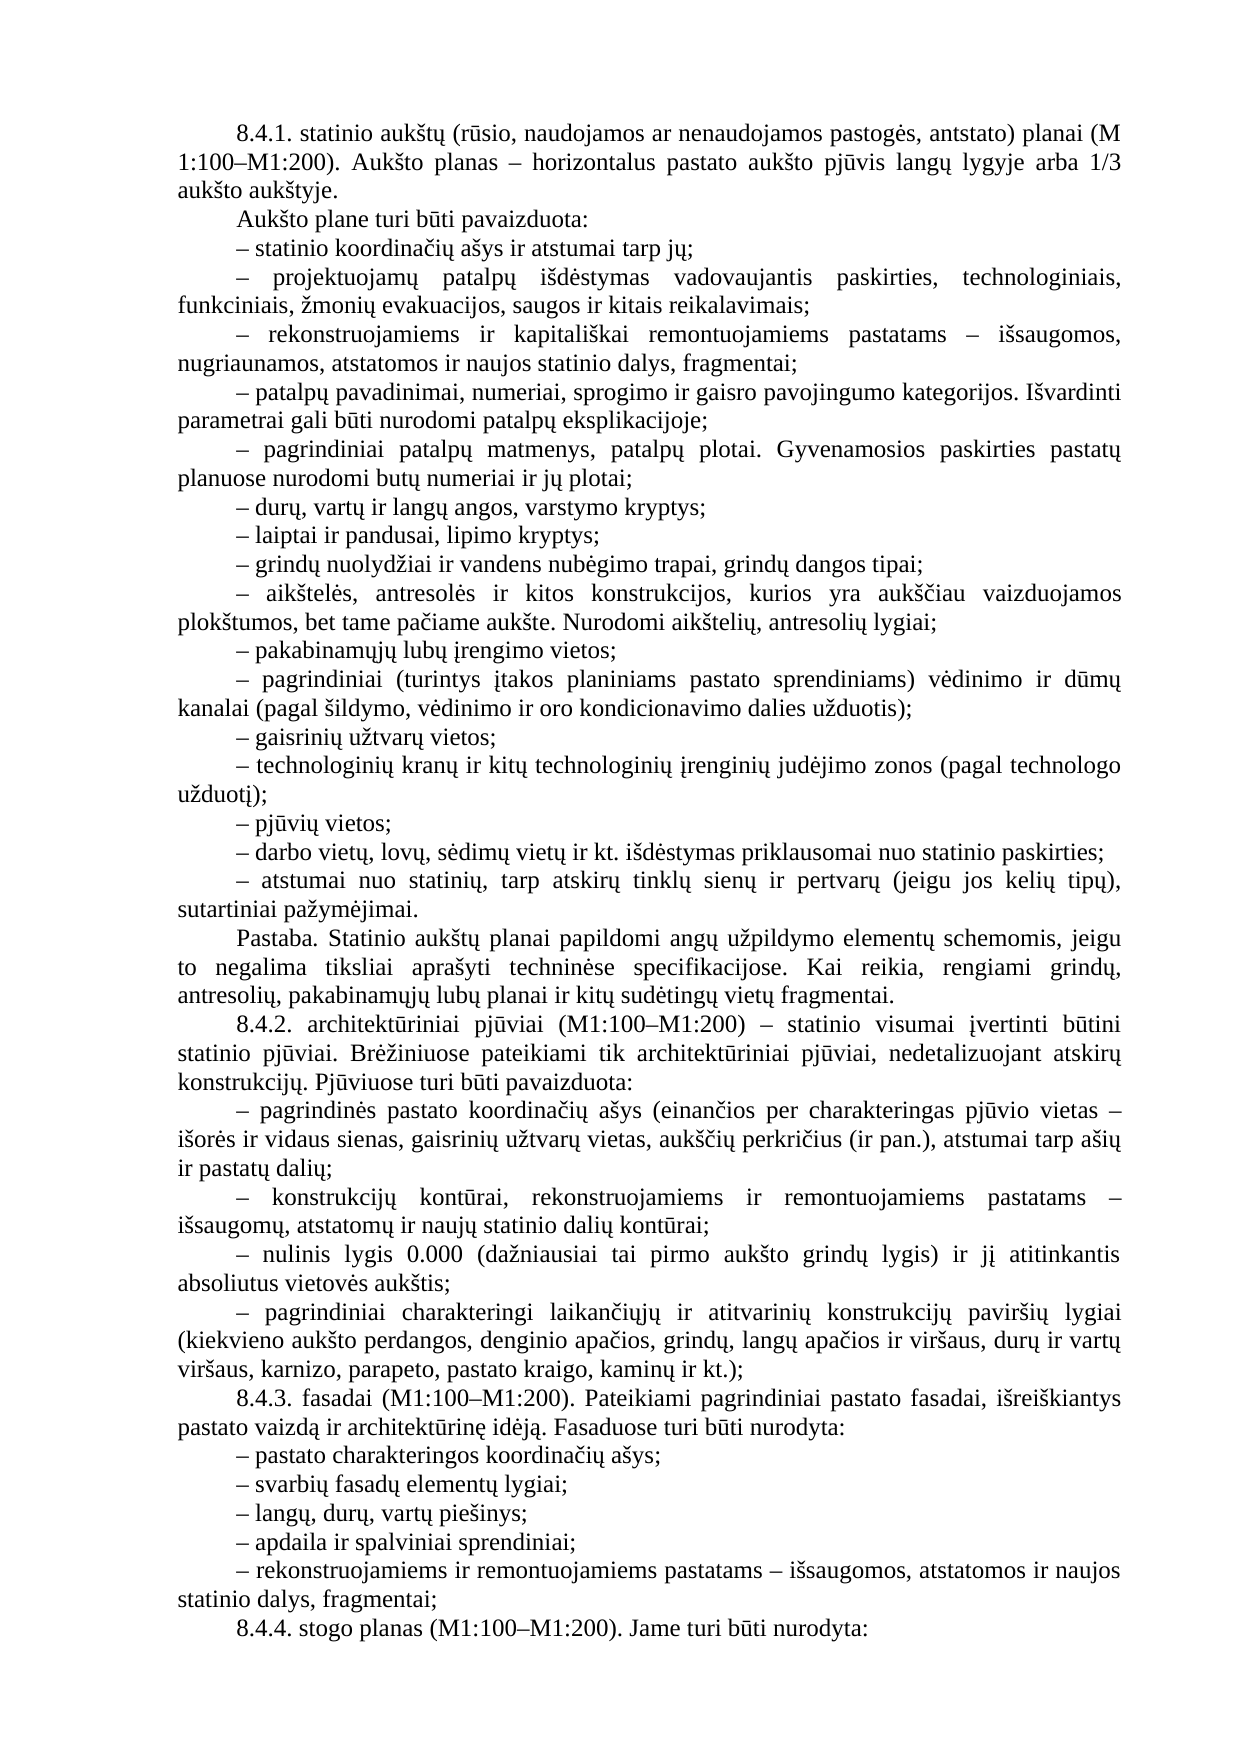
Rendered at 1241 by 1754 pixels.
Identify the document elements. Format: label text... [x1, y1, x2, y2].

text – pagrindiniai (turintys įtakos planiniams pastato sprendiniams) vėdinimo ir dūmų kanalai (pagal šildymo, vėdinimo ir oro kondicionavimo dalies užduotis); [177, 664, 1122, 722]
text – apdaila ir spalviniai sprendiniai; [177, 1527, 1122, 1556]
text – durų, vartų ir langų angos, varstymo kryptys; [177, 492, 1122, 521]
text – technologinių kranų ir kitų technologinių įrenginių judėjimo zonos (pagal technologo užduotį); [177, 751, 1122, 808]
text Aukšto plane turi būti pavaizduota: [177, 204, 1122, 233]
text – pastato charakteringos koordinačių ašys; [177, 1441, 1122, 1469]
text Pastaba. Statinio aukštų planai papildomi angų užpildymo elementų schemomis, jeigu to negalima tiksliai aprašyti techninėse specifikacijose. Kai reikia, rengiami grindų, antresolių, pakabinamųjų lubų planai ir kitų sudėtingų vietų fragmentai. [177, 923, 1122, 1009]
text – gaisrinių užtvarų vietos; [177, 722, 1122, 751]
text – langų, durų, vartų piešinys; [177, 1498, 1122, 1527]
text – aikštelės, antresolės ir kitos konstrukcijos, kurios yra aukščiau vaizduojamos plokštumos, bet tame pačiame aukšte. Nurodomi aikštelių, antresolių lygiai; [177, 578, 1122, 636]
text – atstumai nuo statinių, tarp atskirų tinklų sienų ir pertvarų (jeigu jos kelių tipų), sutartiniai pažymėjimai. [177, 866, 1122, 923]
text 8.4.2. architektūriniai pjūviai (M1:100–M1:200) – statinio visumai įvertinti būtini statinio pjūviai. Brėžiniuose pateikiami tik architektūriniai pjūviai, nedetalizuojant atskirų konstrukcijų. Pjūviuose turi būti pavaizduota: [177, 1009, 1122, 1096]
text – projektuojamų patalpų išdėstymas vadovaujantis paskirties, technologiniais, funkciniais, žmonių evakuacijos, saugos ir kitais reikalavimais; [177, 262, 1122, 319]
text – pagrindinės pastato koordinačių ašys (einančios per charakteringas pjūvio vietas – išorės ir vidaus sienas, gaisrinių užtvarų vietas, aukščių perkričius (ir pan.), atstumai tarp ašių ir pastatų dalių; [177, 1096, 1122, 1182]
text – pagrindiniai patalpų matmenys, patalpų plotai. Gyvenamosios paskirties pastatų planuose nurodomi butų numeriai ir jų plotai; [177, 434, 1122, 492]
text – nulinis lygis 0.000 (dažniausiai tai pirmo aukšto grindų lygis) ir jį atitinkantis absoliutus vietovės aukštis; [177, 1239, 1122, 1297]
text – statinio koordinačių ašys ir atstumai tarp jų; [177, 233, 1122, 262]
text 8.4.1. statinio aukštų (rūsio, naudojamos ar nenaudojamos pastogės, antstato) planai (M 1:100–M1:200). Aukšto planas – horizontalus pastato aukšto pjūvis langų lygyje arba 1/3 aukšto aukštyje. [177, 118, 1122, 204]
text – rekonstruojamiems ir kapitališkai remontuojamiems pastatams – išsaugomos, nugriaunamos, atstatomos ir naujos statinio dalys, fragmentai; [177, 319, 1122, 377]
text – patalpų pavadinimai, numeriai, sprogimo ir gaisro pavojingumo kategorijos. Išvardinti parametrai gali būti nurodomi patalpų eksplikacijoje; [177, 377, 1122, 434]
text – pagrindiniai charakteringi laikančiųjų ir atitvarinių konstrukcijų paviršių lygiai (kiekvieno aukšto perdangos, denginio apačios, grindų, langų apačios ir viršaus, durų ir vartų viršaus, karnizo, parapeto, pastato kraigo, kaminų ir kt.); [177, 1297, 1122, 1383]
text – rekonstruojamiems ir remontuojamiems pastatams – išsaugomos, atstatomos ir naujos statinio dalys, fragmentai; [177, 1556, 1122, 1613]
text 8.4.4. stogo planas (M1:100–M1:200). Jame turi būti nurodyta: [177, 1613, 1122, 1642]
text – pakabinamųjų lubų įrengimo vietos; [177, 636, 1122, 664]
text – grindų nuolydžiai ir vandens nubėgimo trapai, grindų dangos tipai; [177, 549, 1122, 578]
text – darbo vietų, lovų, sėdimų vietų ir kt. išdėstymas priklausomai nuo statinio paskirties; [177, 837, 1122, 866]
text – konstrukcijų kontūrai, rekonstruojamiems ir remontuojamiems pastatams – išsaugomų, atstatomų ir naujų statinio dalių kontūrai; [177, 1182, 1122, 1239]
text – svarbių fasadų elementų lygiai; [177, 1469, 1122, 1498]
text – pjūvių vietos; [177, 808, 1122, 837]
text 8.4.3. fasadai (M1:100–M1:200). Pateikiami pagrindiniai pastato fasadai, išreiškiantys pastato vaizdą ir architektūrinę idėją. Fasaduose turi būti nurodyta: [177, 1383, 1122, 1441]
text – laiptai ir pandusai, lipimo kryptys; [177, 521, 1122, 549]
